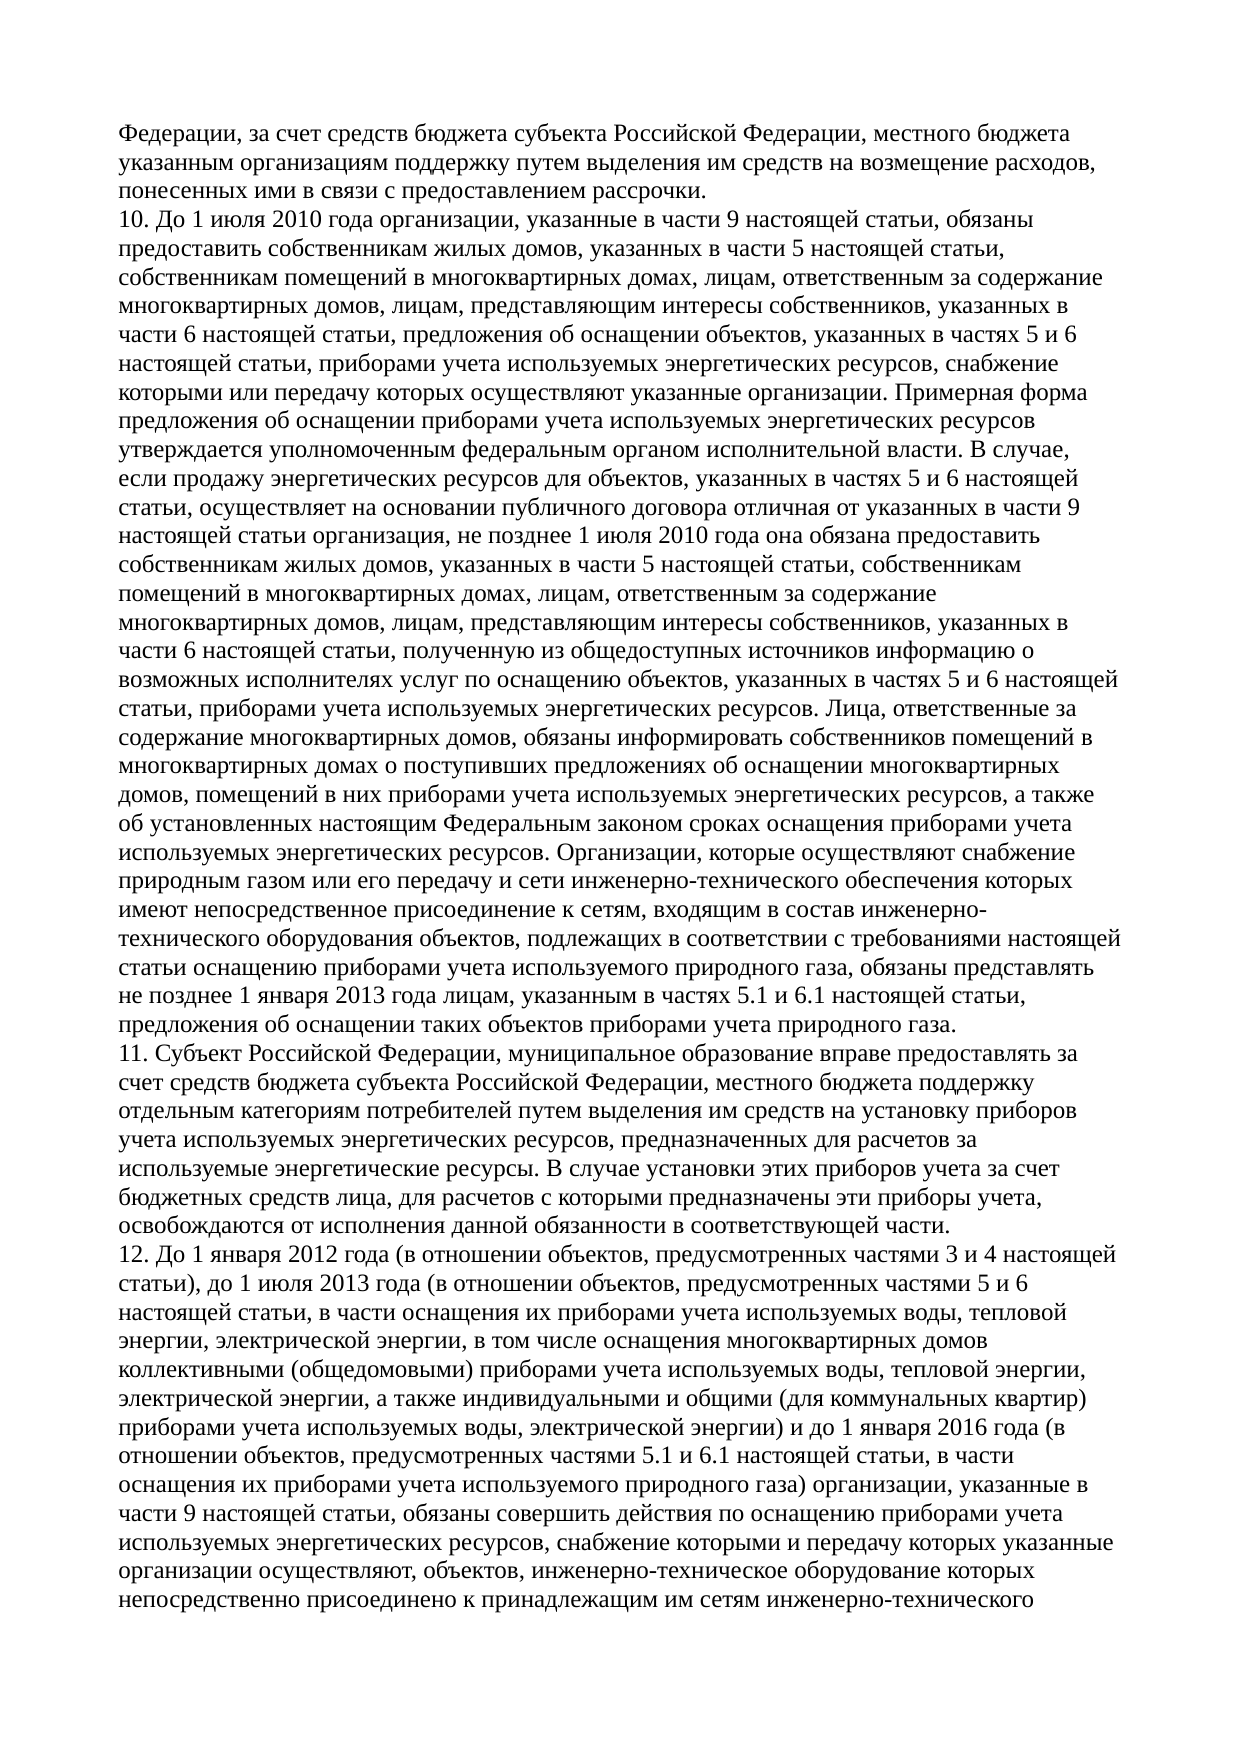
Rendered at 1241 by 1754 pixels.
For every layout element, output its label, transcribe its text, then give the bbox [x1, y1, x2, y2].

text 11. Субъект Российской Федерации, муниципальное образование вправе предоставлять за счет средств бюджета субъекта Российской Федерации, местного бюджета поддержку отдельным категориям потребителей путем выделения им средств на установку приборов учета используемых энергетических ресурсов, предназначенных для расчетов за используемые энергетические ресурсы. В случае установки этих приборов учета за счет бюджетных средств лица, для расчетов с которыми предназначены эти приборы учета, освобождаются от исполнения данной обязанности в соответствующей части. [118, 1038, 1122, 1239]
text 10. До 1 июля 2010 года организации, указанные в части 9 настоящей статьи, обязаны предоставить собственникам жилых домов, указанных в части 5 настоящей статьи, собственникам помещений в многоквартирных домах, лицам, ответственным за содержание многоквартирных домов, лицам, представляющим интересы собственников, указанных в части 6 настоящей статьи, предложения об оснащении объектов, указанных в частях 5 и 6 настоящей статьи, приборами учета используемых энергетических ресурсов, снабжение которыми или передачу которых осуществляют указанные организации. Примерная форма предложения об оснащении приборами учета используемых энергетических ресурсов утверждается уполномоченным федеральным органом исполнительной власти. В случае, если продажу энергетических ресурсов для объектов, указанных в частях 5 и 6 настоящей статьи, осуществляет на основании публичного договора отличная от указанных в части 9 настоящей статьи организация, не позднее 1 июля 2010 года она обязана предоставить собственникам жилых домов, указанных в части 5 настоящей статьи, собственникам помещений в многоквартирных домах, лицам, ответственным за содержание многоквартирных домов, лицам, представляющим интересы собственников, указанных в части 6 настоящей статьи, полученную из общедоступных источников информацию о возможных исполнителях услуг по оснащению объектов, указанных в частях 5 и 6 настоящей статьи, приборами учета используемых энергетических ресурсов. Лица, ответственные за содержание многоквартирных домов, обязаны информировать собственников помещений в многоквартирных домах о поступивших предложениях об оснащении многоквартирных домов, помещений в них приборами учета используемых энергетических ресурсов, а также об установленных настоящим Федеральным законом сроках оснащения приборами учета используемых энергетических ресурсов. Организации, которые осуществляют снабжение природным газом или его передачу и сети инженерно-технического обеспечения которых имеют непосредственное присоединение к сетям, входящим в состав инженерно- технического оборудования объектов, подлежащих в соответствии с требованиями настоящей статьи оснащению приборами учета используемого природного газа, обязаны представлять не позднее 1 января 2013 года лицам, указанным в частях 5.1 и 6.1 настоящей статьи, предложения об оснащении таких объектов приборами учета природного газа. [118, 204, 1122, 1038]
text Федерации, за счет средств бюджета субъекта Российской Федерации, местного бюджета указанным организациям поддержку путем выделения им средств на возмещение расходов, понесенных ими в связи с предоставлением рассрочки. [118, 118, 1122, 204]
text 12. До 1 января 2012 года (в отношении объектов, предусмотренных частями 3 и 4 настоящей статьи), до 1 июля 2013 года (в отношении объектов, предусмотренных частями 5 и 6 настоящей статьи, в части оснащения их приборами учета используемых воды, тепловой энергии, электрической энергии, в том числе оснащения многоквартирных домов коллективными (общедомовыми) приборами учета используемых воды, тепловой энергии, электрической энергии, а также индивидуальными и общими (для коммунальных квартир) приборами учета используемых воды, электрической энергии) и до 1 января 2016 года (в отношении объектов, предусмотренных частями 5.1 и 6.1 настоящей статьи, в части оснащения их приборами учета используемого природного газа) организации, указанные в части 9 настоящей статьи, обязаны совершить действия по оснащению приборами учета используемых энергетических ресурсов, снабжение которыми и передачу которых указанные организации осуществляют, объектов, инженерно-техническое оборудование которых непосредственно присоединено к принадлежащим им сетям инженерно-технического [118, 1239, 1122, 1613]
